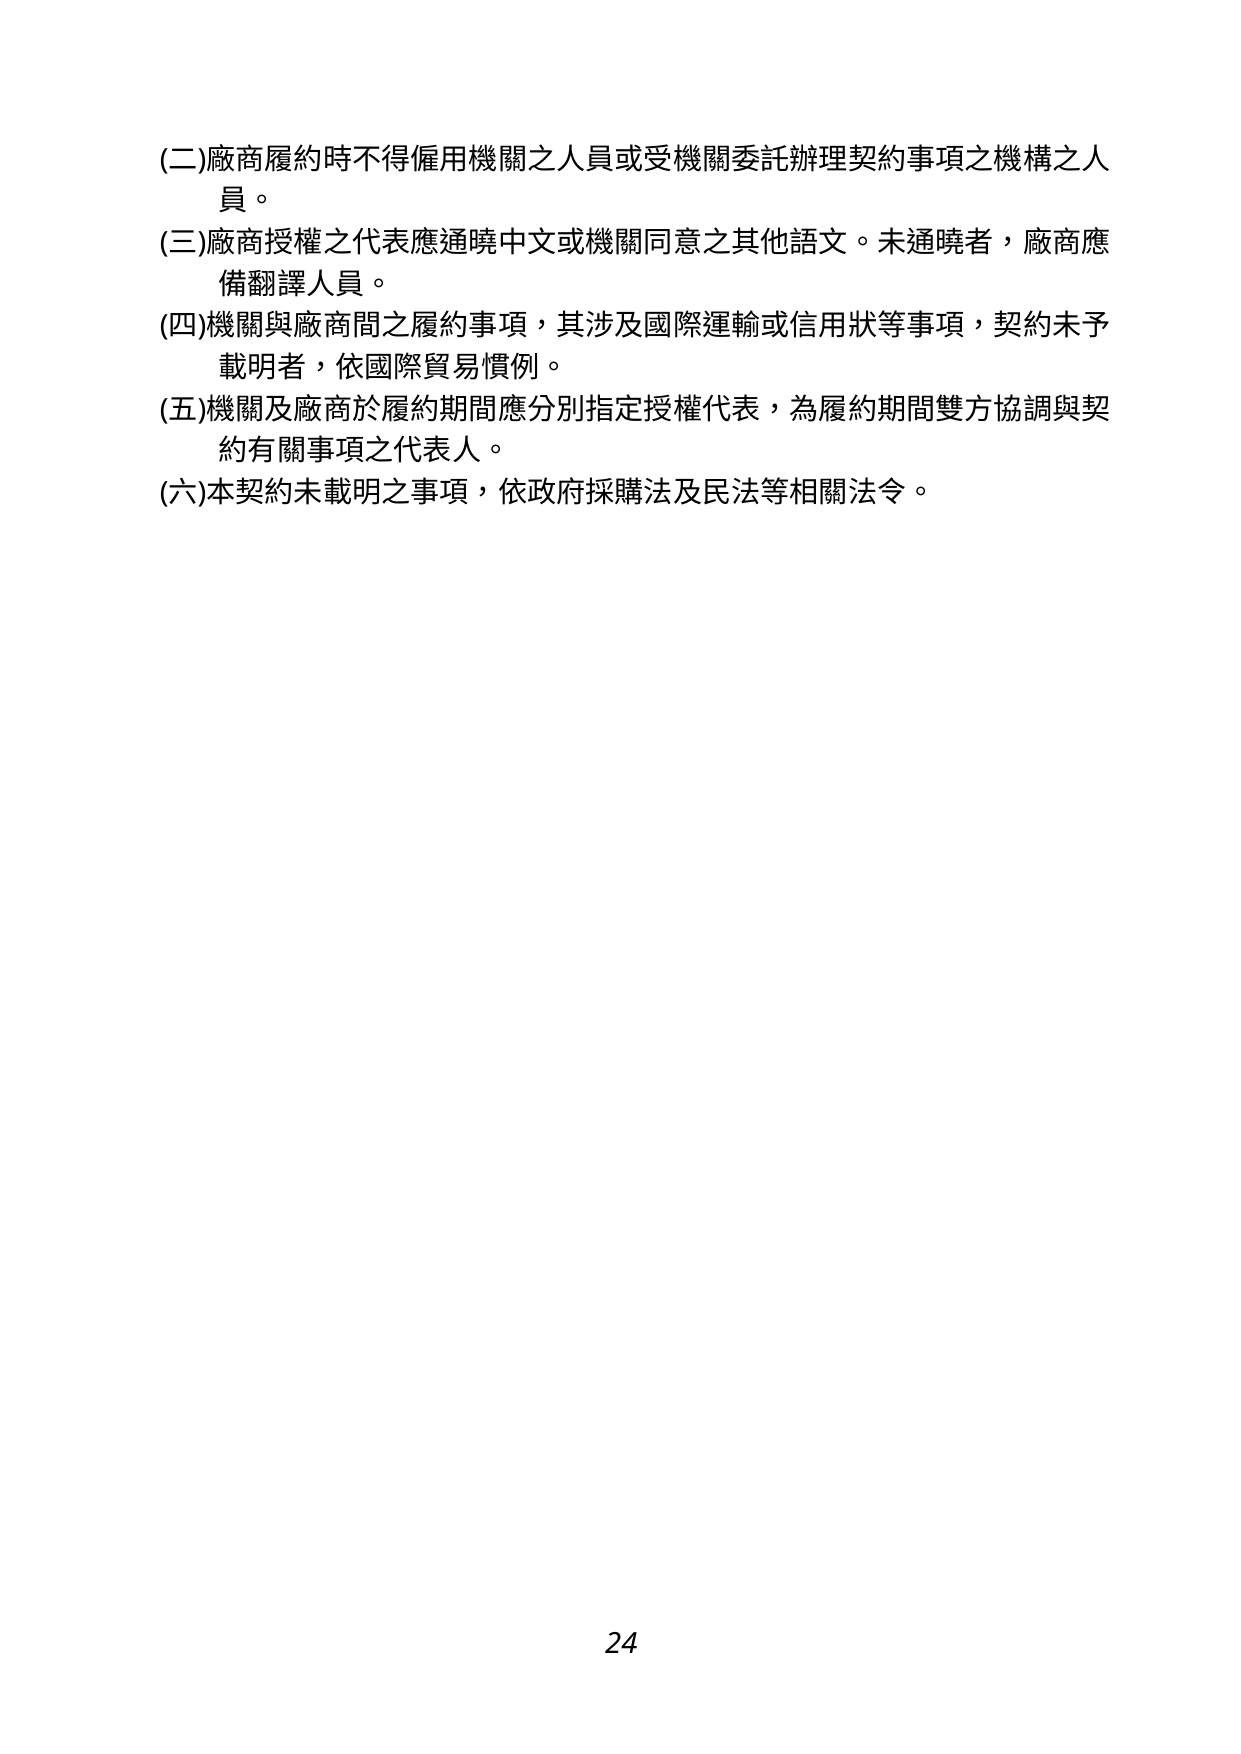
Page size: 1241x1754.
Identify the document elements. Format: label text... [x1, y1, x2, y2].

text (二)廠商履約時不得僱用機關之人員或受機關委託辦理契約事項之機構之人員。 [159, 136, 1110, 219]
text (六)本契約未載明之事項，依政府採購法及民法等相關法令。 [159, 469, 1110, 511]
text (三)廠商授權之代表應通曉中文或機關同意之其他語文。未通曉者，廠商應備翻譯人員。 [159, 219, 1110, 302]
text (四)機關與廠商間之履約事項，其涉及國際運輸或信用狀等事項，契約未予載明者，依國際貿易慣例。 [159, 302, 1110, 386]
text (五)機關及廠商於履約期間應分別指定授權代表，為履約期間雙方協調與契約有關事項之代表人。 [159, 386, 1110, 469]
